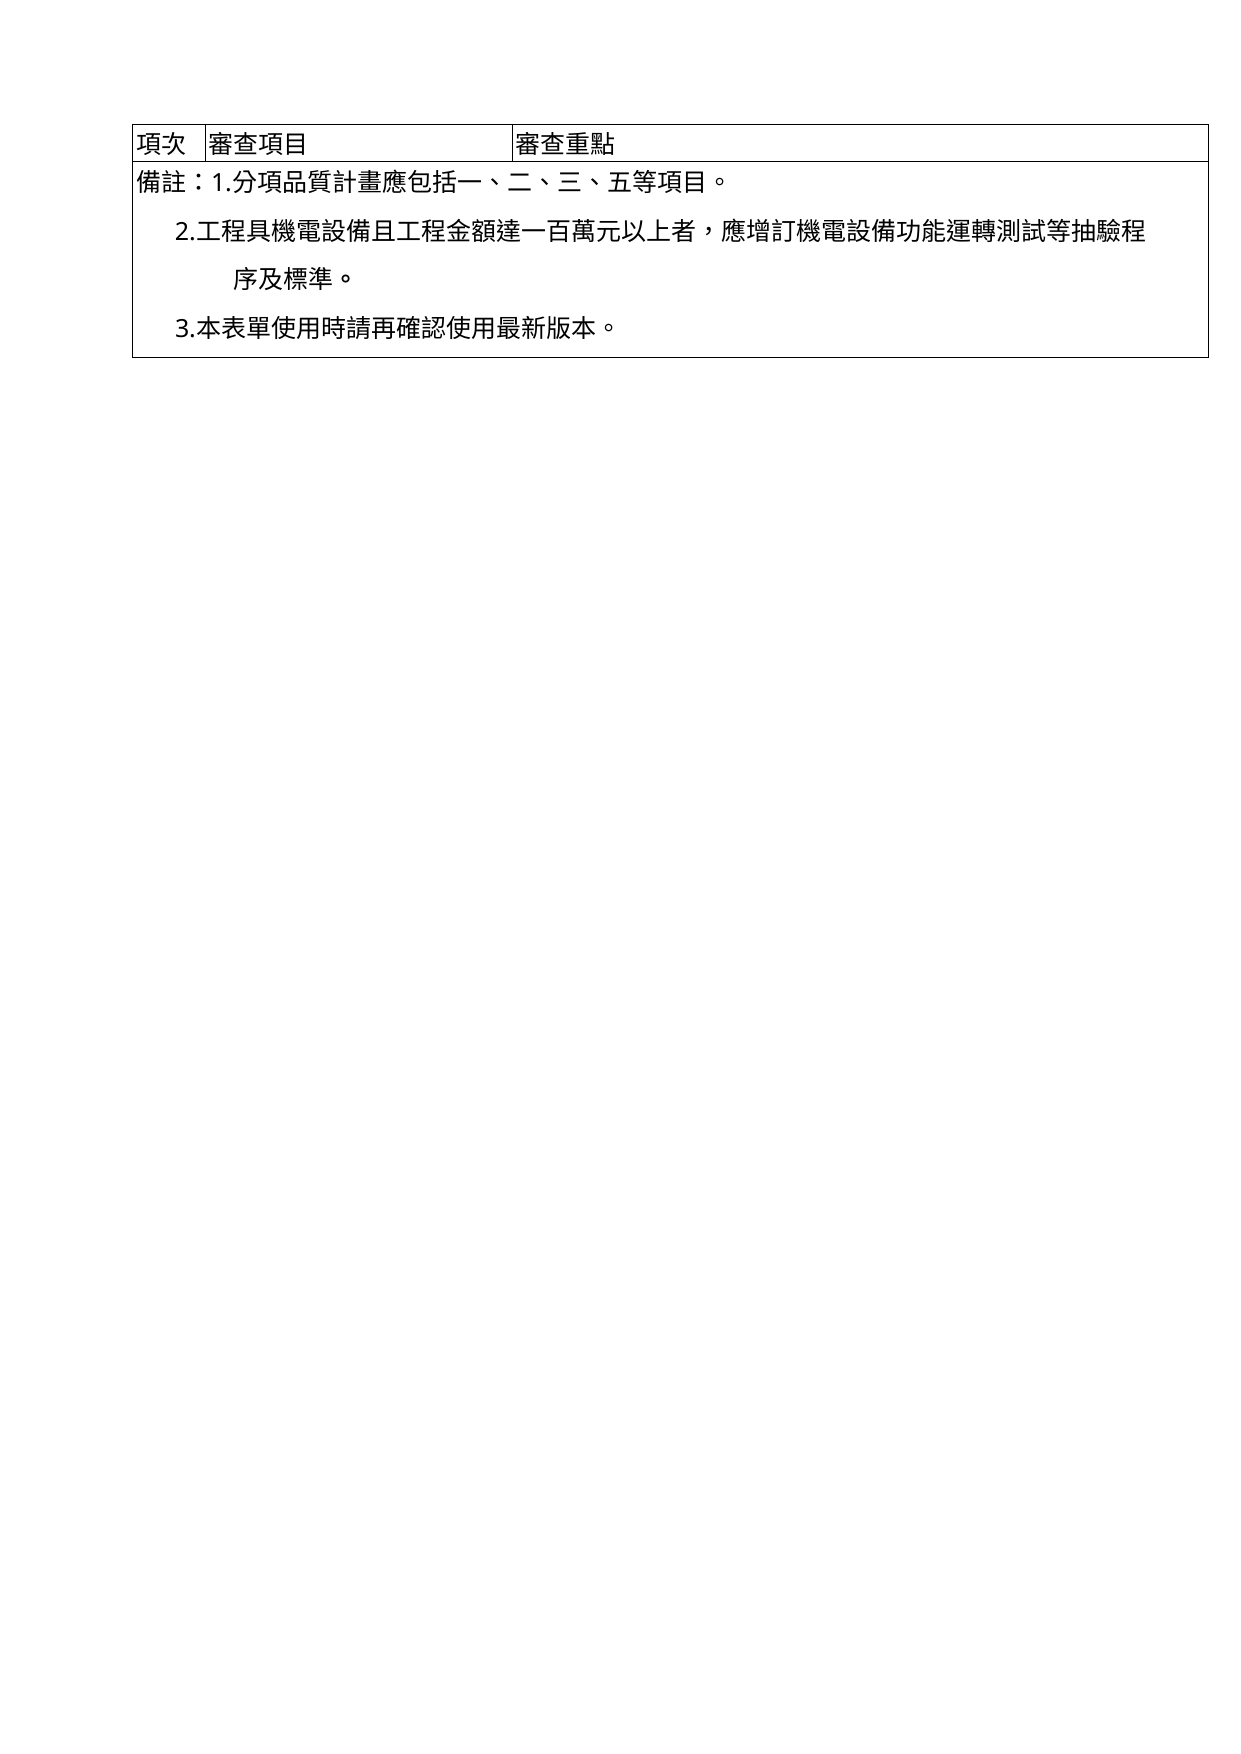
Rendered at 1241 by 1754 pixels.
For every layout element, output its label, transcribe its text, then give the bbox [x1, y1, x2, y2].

table_header 審查重點 [513, 125, 1208, 161]
table_cell 備註：1.分項品質計畫應包括一、二、三、五等項目。 2.工程具機電設備且工程金額達一百萬元以上者，應增訂機電設備功能運轉測試等抽驗程 序及標準。 3.本表單使用時請再確認使用最新版本。 [133, 162, 1208, 357]
table_header 審查項目 [206, 125, 512, 161]
table_header 項次 [133, 125, 205, 161]
